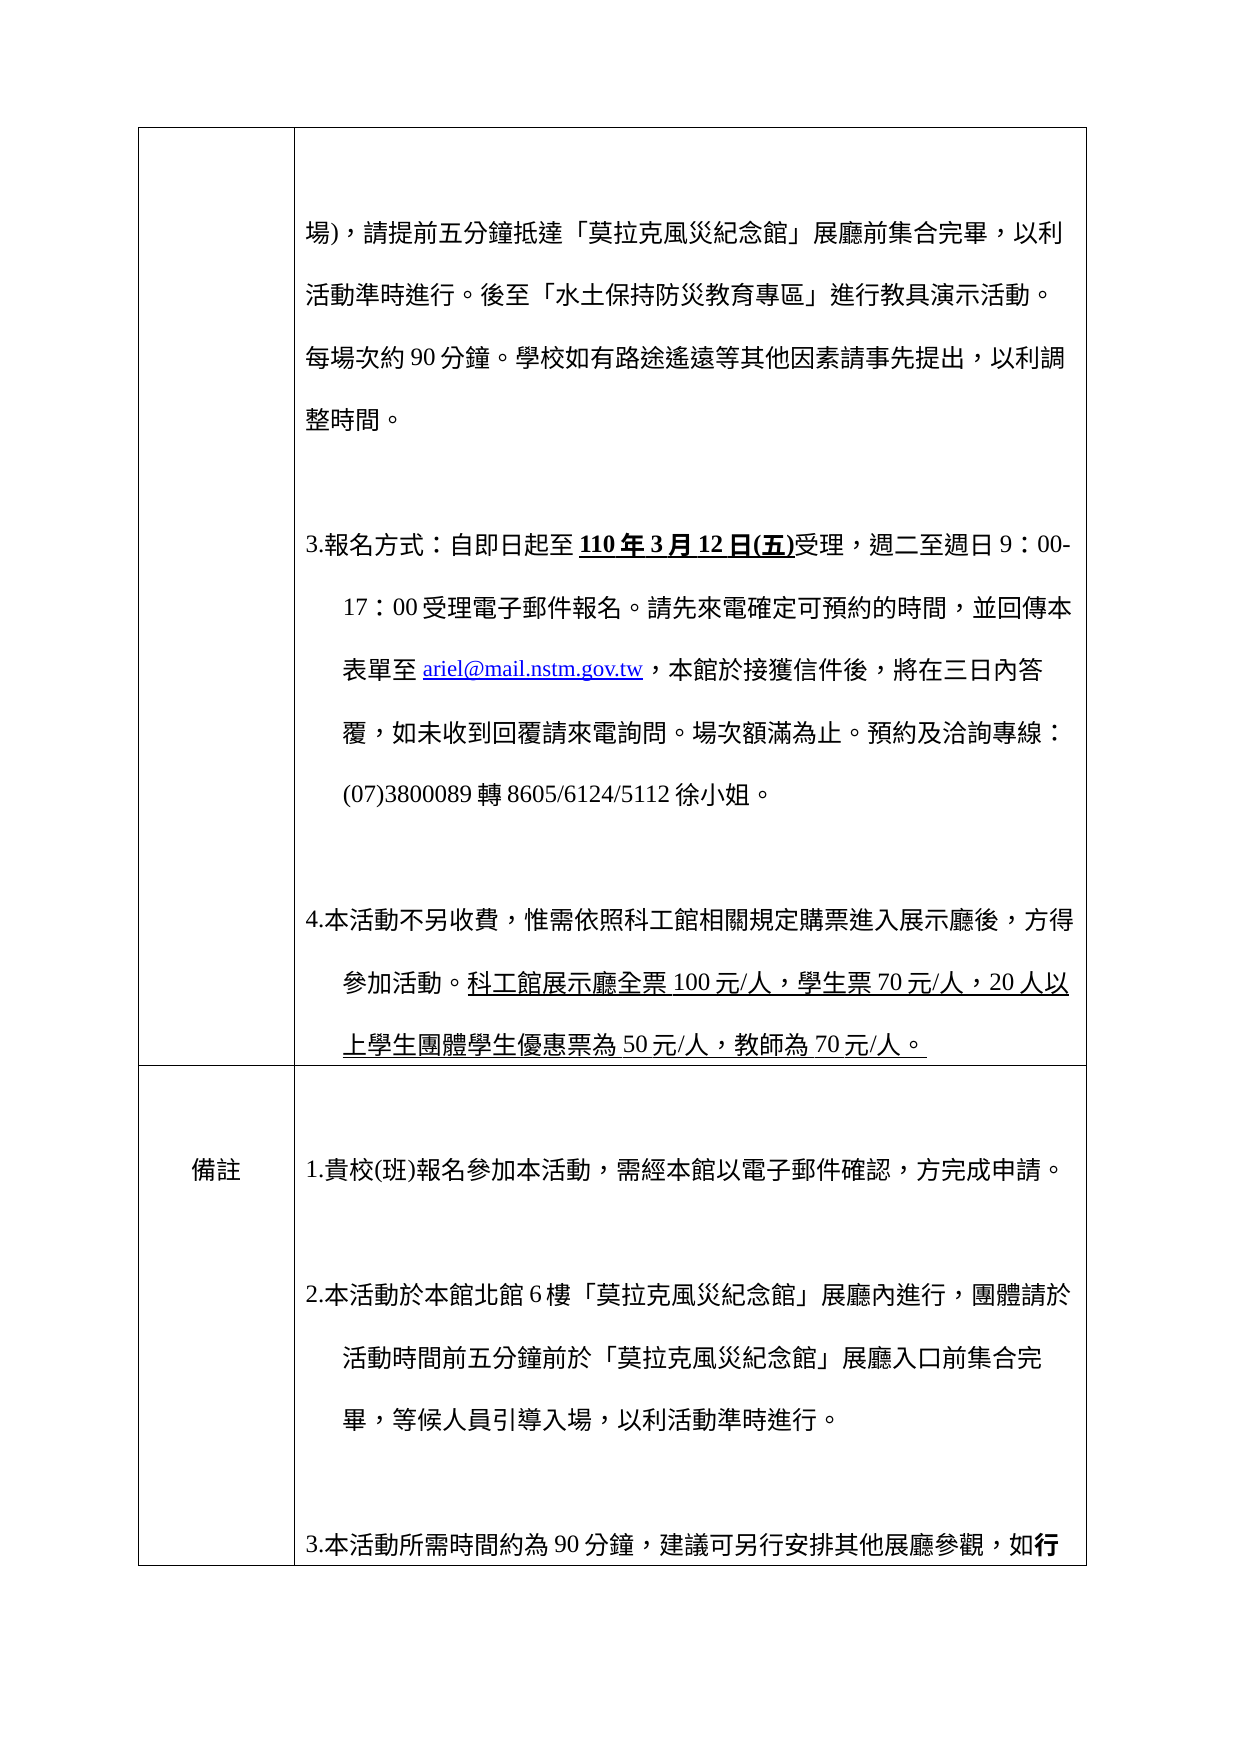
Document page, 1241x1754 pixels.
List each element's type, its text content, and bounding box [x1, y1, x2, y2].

table_cell 貴校(班)報名參加本活動，需經本館以電子郵件確認，方完成申請。 本活動於本館北館6樓「莫拉克風災紀念館」展廳內進行，團體請於活動時間前五分鐘前於「莫拉克風災紀念館」展廳入口前集合完畢，等候人員引導入場，以利活動準時進行。 本活動所需時間約為90分鐘，建議可另行安排其他展廳參觀，如行 [295, 1066, 1086, 1564]
table_cell 備註 [139, 1066, 294, 1564]
table_cell 場)，請提前五分鐘抵達「莫拉克風災紀念館」展廳前集合完畢，以利活動準時進行。後至「水土保持防災教育專區」進行教具演示活動。每場次約90分鐘。學校如有路途遙遠等其他因素請事先提出，以利調整時間。 報名方式：自即日起至110年3月12日(五)受理，週二至週日9：00-17：00受理電子郵件報名。請先來電確定可預約的時間，並回傳本表單至ariel@mail.nstm.gov.tw，本館於接獲信件後，將在三日內答覆，如未收到回覆請來電詢問。場次額滿為止。預約及洽詢專線：(07)3800089轉8605/6124/5112徐小姐。 本活動不另收費，惟需依照科工館相關規定購票進入展示廳後，方得參加活動。科工館展示廳全票100元/人，學生票70元/人，20人以上學生團體學生優惠票為50元/人，教師為70元/人。 [295, 128, 1086, 1064]
table_cell [139, 128, 294, 1064]
